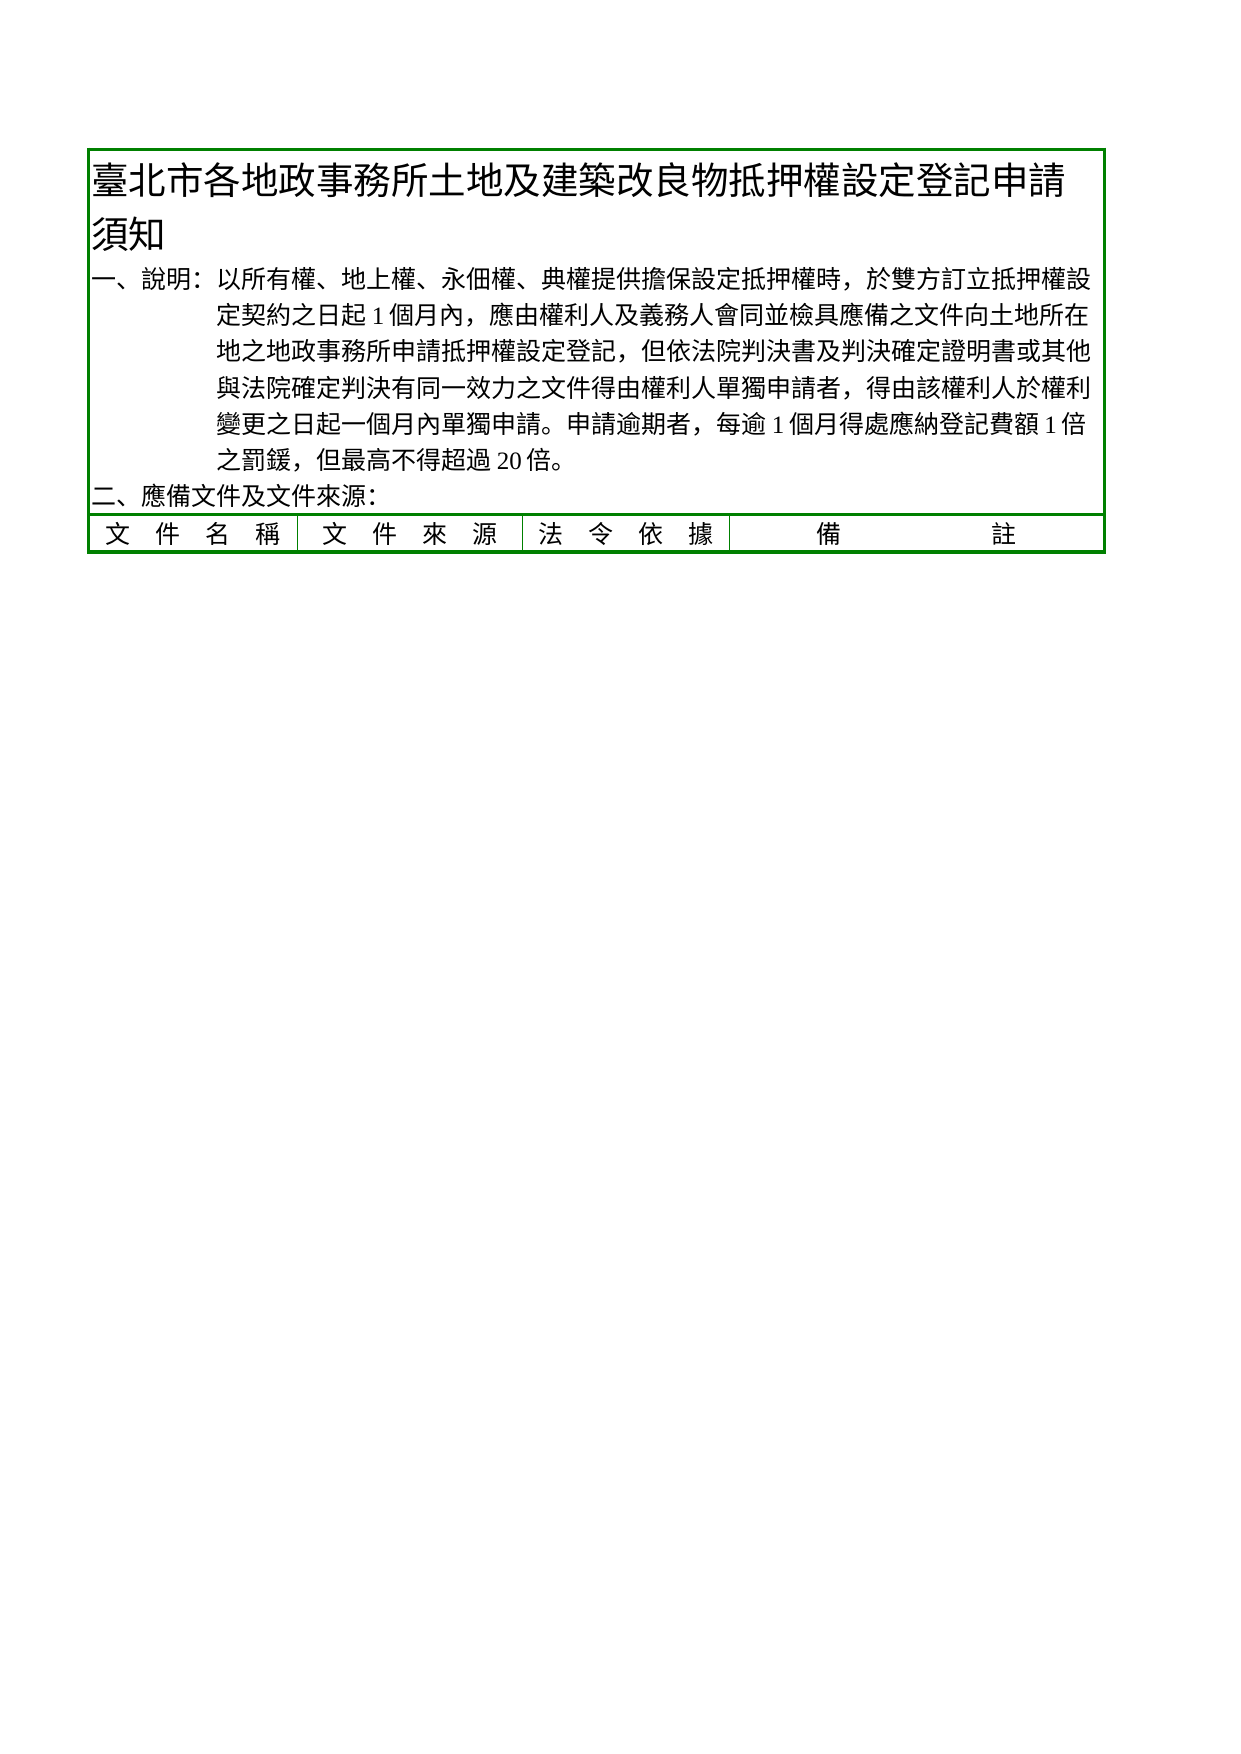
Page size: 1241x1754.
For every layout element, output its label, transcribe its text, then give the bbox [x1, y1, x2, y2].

table_header 臺北市各地政事務所土地及建築改良物抵押權設定登記申請須知 一、說明：以所有權、地上權、永佃權、典權提供擔保設定抵押權時，於雙方訂立抵押權設定契約之日起1個月內，應由權利人及義務人會同並檢具應備之文件向土地所在地之地政事務所申請抵押權設定登記，但依法院判決書及判決確定證明書或其他與法院確定判決有同一效力之文件得由權利人單獨申請者，得由該權利人於權利變更之日起一個月內單獨申請。申請逾期者，每逾1個月得處應納登記費額1倍之罰鍰，但最高不得超過20倍。 二、應備文件及文件來源： [90, 151, 1103, 513]
table_cell 文 件 名 稱 [90, 516, 297, 550]
table_cell 法 令 依 據 [523, 516, 729, 550]
table_cell 文 件 來 源 [298, 516, 522, 550]
table_cell 備 註 [730, 516, 1103, 550]
